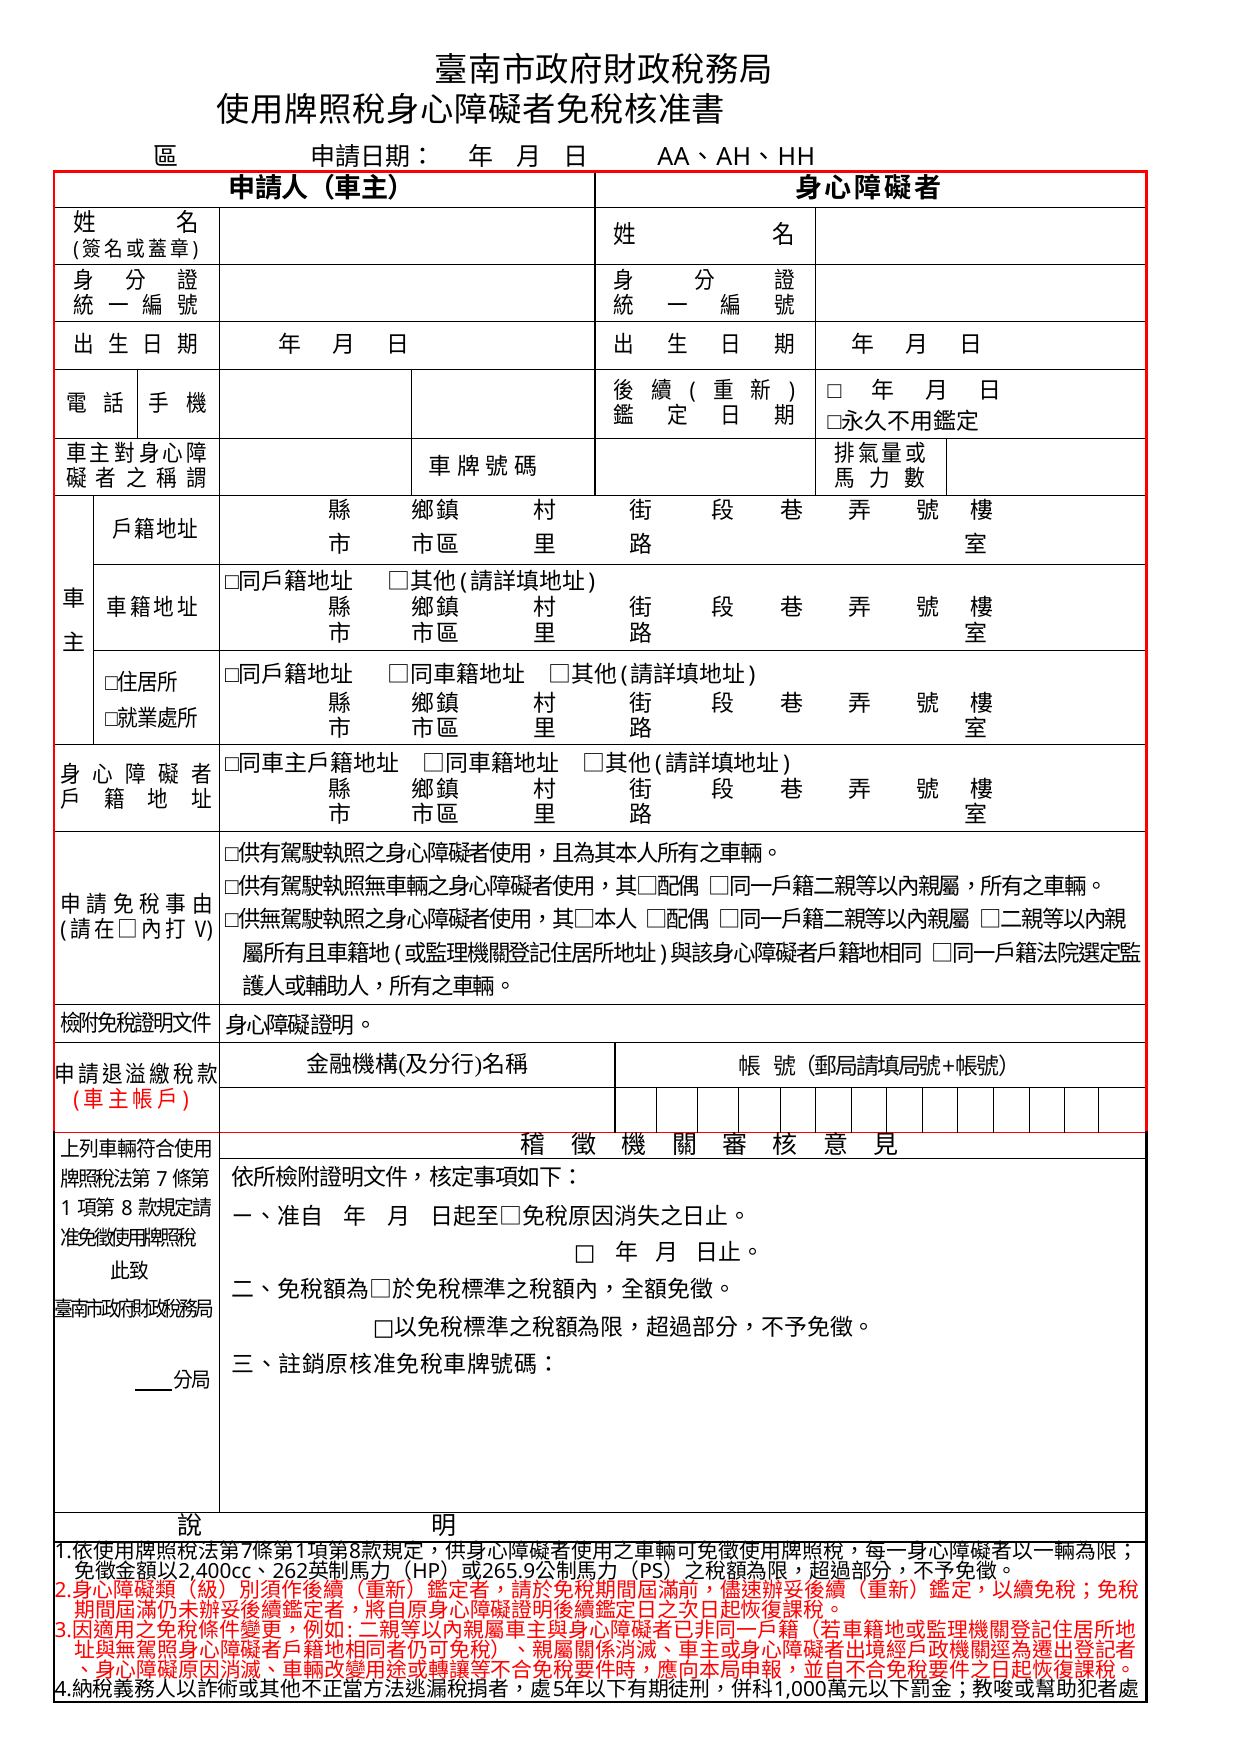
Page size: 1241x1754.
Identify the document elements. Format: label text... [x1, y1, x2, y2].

table_cell [816, 265, 1145, 321]
table_cell [739, 1088, 780, 1131]
table_cell 縣 鄉鎮 村 街 段 巷 弄 號 樓 市 市區 里 路 室 [220, 496, 1145, 564]
table_cell [220, 1088, 614, 1131]
text 使用牌照稅身心障礙者免稅核准書 [153, 94, 1053, 128]
table_cell □同戶籍地址 □其他(請詳填地址) 縣 鄉鎮 村 街 段 巷 弄 號 樓 市 市區 里 路 室 [220, 565, 1145, 650]
table_cell [781, 1088, 815, 1131]
table_cell [698, 1088, 738, 1131]
table_cell [1065, 1088, 1098, 1131]
table_cell [887, 1088, 922, 1131]
table_cell 車 主 [55, 496, 93, 744]
table_cell [1030, 1088, 1064, 1131]
table_cell [852, 1088, 886, 1131]
table_cell [596, 439, 815, 494]
text 區 申請日期： 年 月 日 AA、AH、HH [153, 145, 1144, 170]
table_cell □同戶籍地址 □同車籍地址 □其他(請詳填地址) 縣 鄉鎮 村 街 段 巷 弄 號 樓 市 市區 里 路 室 [220, 651, 1145, 744]
table_cell □住居所 □就業處所 [94, 651, 219, 744]
table_cell [1099, 1088, 1145, 1131]
table_cell [958, 1088, 993, 1131]
table_cell 1.依使用牌照稅法第7條第1項第8款規定，供身心障礙者使用之車輛可免徵使用牌照稅，每一身心障礙者以一輛為限；免徵金額以2,400cc、262英制馬力（HP）或265.9公制馬力（PS）之稅額為限，超過部分，不予免徵。 2.身心障礙類（級）別須作後續（重新）鑑定者，請於免稅期間屆滿前，儘速辦妥後續（重新）鑑定，以續免稅；免稅期間屆滿仍未辦妥後續鑑定者，將自原身心障礙證明後續鑑定日之次日起恢復課稅。 3.因適用之免稅條件變更，例如: 二親等以內親屬車主與身心障礙者已非同一戶籍（若車籍地或監理機關登記住居所地址與無駕照身心障礙者戶籍地相同者仍可免稅）、親屬關係消滅、車主或身心障礙者出境經戶政機關逕為遷出登記者、身心障礙原因消滅、車輛改變用途或轉讓等不合免稅要件時，應向本局申報，並自不合免稅要件之日起恢復課稅。 4.納稅義務人以詐術或其他不正當方法逃漏稅捐者，處5年以下有期徒刑，併科1,000萬元以下罰金；教唆或幫助犯者處 [55, 1543, 1145, 1701]
table_cell 年 月 日 [220, 322, 594, 369]
table_cell [657, 1088, 697, 1131]
table_cell 檢附免稅證明文件 [55, 1005, 219, 1042]
table_cell □ 年 月 日 □永久不用鑑定 [816, 370, 1145, 438]
table_cell [816, 208, 1145, 264]
table_cell 車籍地址 [94, 565, 219, 650]
table_cell [816, 1088, 851, 1131]
table_cell 排氣量或 馬力數 [816, 439, 946, 494]
table_cell 身心障礙證明。 [220, 1005, 1145, 1042]
table_cell [994, 1088, 1029, 1131]
table_cell 出生日期 [55, 322, 219, 369]
table_cell 身分證 統一編號 [55, 265, 219, 321]
table_cell 身分證 統一編號 [596, 265, 815, 321]
table_cell 金融機構(及分行)名稱 [220, 1043, 614, 1087]
table_cell [616, 1088, 656, 1131]
table_cell 申請退溢繳稅款 (車主帳戶) [55, 1043, 219, 1131]
table_cell [220, 439, 411, 494]
text 臺南市政府財政稅務局 [153, 54, 1053, 88]
table_cell 依所檢附證明文件，核定事項如下： ㄧ、准自 年 月 日起至□免稅原因消失之日止。 □ 年 月 日止。 二、免稅額為□於免稅標準之稅額內，全額免徵。 □以免稅標準之稅額為限，超過部分，不予免徵。 三、註銷原核准免稅車牌號碼： [220, 1159, 1145, 1512]
table_cell 說 明 [55, 1513, 1145, 1541]
table_cell 車牌號碼 [412, 439, 594, 494]
table_cell 帳 號（郵局請填局號+帳號） [616, 1043, 1145, 1087]
table_cell 申請免稅事由 (請在□內打V) [55, 832, 219, 1004]
table_cell 車主對身心障礙者之稱謂 [55, 439, 219, 494]
table_cell 年 月 日 [816, 322, 1145, 369]
table_header 申請人（車主） [55, 173, 594, 207]
table_cell 稽 徵 機 關 審 核 意 見 [220, 1133, 1145, 1158]
table_cell 身 心 障 礙 者 戶籍地址 [55, 745, 219, 831]
table_cell 上列車輛符合使用牌照稅法第7條第1項第8款規定請准免徵使用牌照稅 此 致 臺南市政府財政稅務局 分局 [55, 1133, 219, 1512]
table_cell □同車主戶籍地址 □同車籍地址 □其他(請詳填地址) 縣 鄉鎮 村 街 段 巷 弄 號 樓 市 市區 里 路 室 [220, 745, 1145, 831]
table_cell 後續(重新) 鑑定日期 [596, 370, 815, 438]
table_cell [412, 370, 594, 438]
table_cell 電話 [55, 370, 137, 438]
table_cell 戶籍地址 [94, 496, 219, 564]
table_cell 手機 [138, 370, 219, 438]
table_cell 姓名 [596, 208, 815, 264]
table_cell [947, 439, 1145, 494]
table_cell □供有駕駛執照之身心障礙者使用，且為其本人所有之車輛。 □供有駕駛執照無車輛之身心障礙者使用，其□配偶 □同一戶籍二親等以內親屬，所有之車輛。 □供無駕駛執照之身心障礙者使用，其□本人 □配偶 □同一戶籍二親等以內親屬 □二親等以內親屬所有且車籍地(或監理機關登記住居所地址)與該身心障礙者戶籍地相同 □同一戶籍法院選定監護人或輔助人，所有之車輛。 [220, 832, 1145, 1004]
table_cell [220, 370, 411, 438]
table_cell [923, 1088, 957, 1131]
table_cell 姓名 (簽名或蓋章) [55, 208, 219, 264]
table_cell [220, 208, 594, 264]
table_header 身心障礙者 [596, 173, 1145, 207]
table_cell [220, 265, 594, 321]
table_cell 出生日期 [596, 322, 815, 369]
